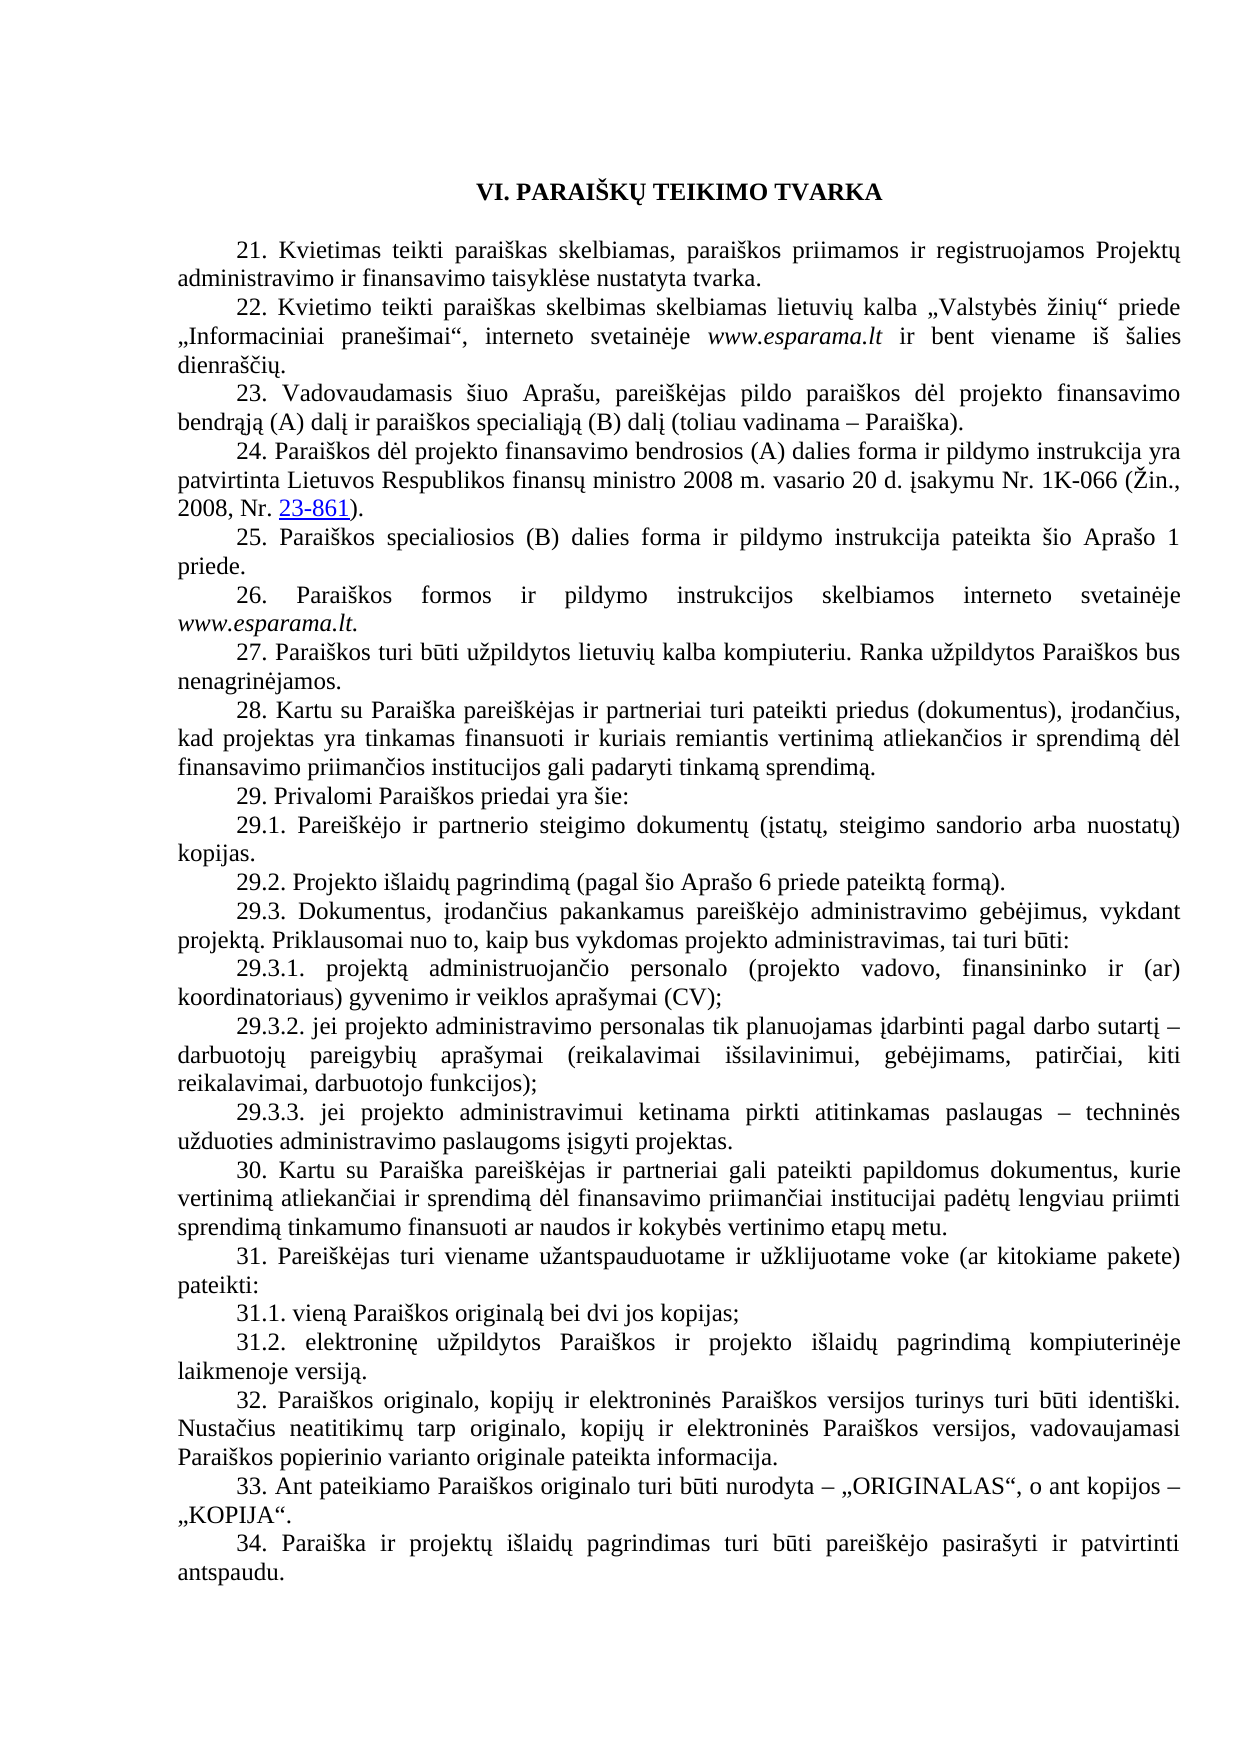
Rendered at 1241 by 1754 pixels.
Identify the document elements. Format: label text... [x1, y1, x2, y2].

text VI. PARAIŠKŲ TEIKIMO TVARKA [177, 177, 1181, 206]
text 24. Paraiškos dėl projekto finansavimo bendrosios (A) dalies forma ir pildymo instrukcija yra patvirtinta Lietuvos Respublikos finansų ministro 2008 m. vasario 20 d. įsakymu Nr. 1K-066 (Žin., 2008, Nr. 23-861). [177, 436, 1181, 522]
text 29.3.2. jei projekto administravimo personalas tik planuojamas įdarbinti pagal darbo sutartį – darbuotojų pareigybių aprašymai (reikalavimai išsilavinimui, gebėjimams, patirčiai, kiti reikalavimai, darbuotojo funkcijos); [177, 1011, 1181, 1097]
text 29.3.3. jei projekto administravimui ketinama pirkti atitinkamas paslaugas – techninės užduoties administravimo paslaugoms įsigyti projektas. [177, 1097, 1181, 1155]
text 29. Privalomi Paraiškos priedai yra šie: [177, 781, 1181, 810]
text 29.2. Projekto išlaidų pagrindimą (pagal šio Aprašo 6 priede pateiktą formą). [177, 867, 1181, 896]
text 29.3.1. projektą administruojančio personalo (projekto vadovo, finansininko ir (ar) koordinatoriaus) gyvenimo ir veiklos aprašymai (CV); [177, 953, 1181, 1011]
text 22. Kvietimo teikti paraiškas skelbimas skelbiamas lietuvių kalba „Valstybės žinių“ priede „Informaciniai pranešimai“, interneto svetainėje www.esparama.lt ir bent viename iš šalies dienraščių. [177, 292, 1181, 378]
text 34. Paraiška ir projektų išlaidų pagrindimas turi būti pareiškėjo pasirašyti ir patvirtinti antspaudu. [177, 1528, 1181, 1586]
text 21. Kvietimas teikti paraiškas skelbiamas, paraiškos priimamos ir registruojamos Projektų administravimo ir finansavimo taisyklėse nustatyta tvarka. [177, 235, 1181, 292]
text 26. Paraiškos formos ir pildymo instrukcijos skelbiamos interneto svetainėje www.esparama.lt. [177, 580, 1181, 637]
text 29.3. Dokumentus, įrodančius pakankamus pareiškėjo administravimo gebėjimus, vykdant projektą. Priklausomai nuo to, kaip bus vykdomas projekto administravimas, tai turi būti: [177, 896, 1181, 953]
text 31.1. vieną Paraiškos originalą bei dvi jos kopijas; [177, 1298, 1181, 1327]
text 32. Paraiškos originalo, kopijų ir elektroninės Paraiškos versijos turinys turi būti identiški. Nustačius neatitikimų tarp originalo, kopijų ir elektroninės Paraiškos versijos, vadovaujamasi Paraiškos popierinio varianto originale pateikta informacija. [177, 1385, 1181, 1471]
text 33. Ant pateikiamo Paraiškos originalo turi būti nurodyta – „ORIGINALAS“, o ant kopijos – „KOPIJA“. [177, 1471, 1181, 1528]
text 23. Vadovaudamasis šiuo Aprašu, pareiškėjas pildo paraiškos dėl projekto finansavimo bendrąją (A) dalį ir paraiškos specialiąją (B) dalį (toliau vadinama – Paraiška). [177, 378, 1181, 436]
text 27. Paraiškos turi būti užpildytos lietuvių kalba kompiuteriu. Ranka užpildytos Paraiškos bus nenagrinėjamos. [177, 637, 1181, 695]
text 31.2. elektroninę užpildytos Paraiškos ir projekto išlaidų pagrindimą kompiuterinėje laikmenoje versiją. [177, 1327, 1181, 1385]
text 28. Kartu su Paraiška pareiškėjas ir partneriai turi pateikti priedus (dokumentus), įrodančius, kad projektas yra tinkamas finansuoti ir kuriais remiantis vertinimą atliekančios ir sprendimą dėl finansavimo priimančios institucijos gali padaryti tinkamą sprendimą. [177, 695, 1181, 781]
text 31. Pareiškėjas turi viename užantspauduotame ir užklijuotame voke (ar kitokiame pakete) pateikti: [177, 1241, 1181, 1298]
text 25. Paraiškos specialiosios (B) dalies forma ir pildymo instrukcija pateikta šio Aprašo 1 priede. [177, 522, 1181, 580]
text 30. Kartu su Paraiška pareiškėjas ir partneriai gali pateikti papildomus dokumentus, kurie vertinimą atliekančiai ir sprendimą dėl finansavimo priimančiai institucijai padėtų lengviau priimti sprendimą tinkamumo finansuoti ar naudos ir kokybės vertinimo etapų metu. [177, 1155, 1181, 1241]
text 29.1. Pareiškėjo ir partnerio steigimo dokumentų (įstatų, steigimo sandorio arba nuostatų) kopijas. [177, 810, 1181, 867]
